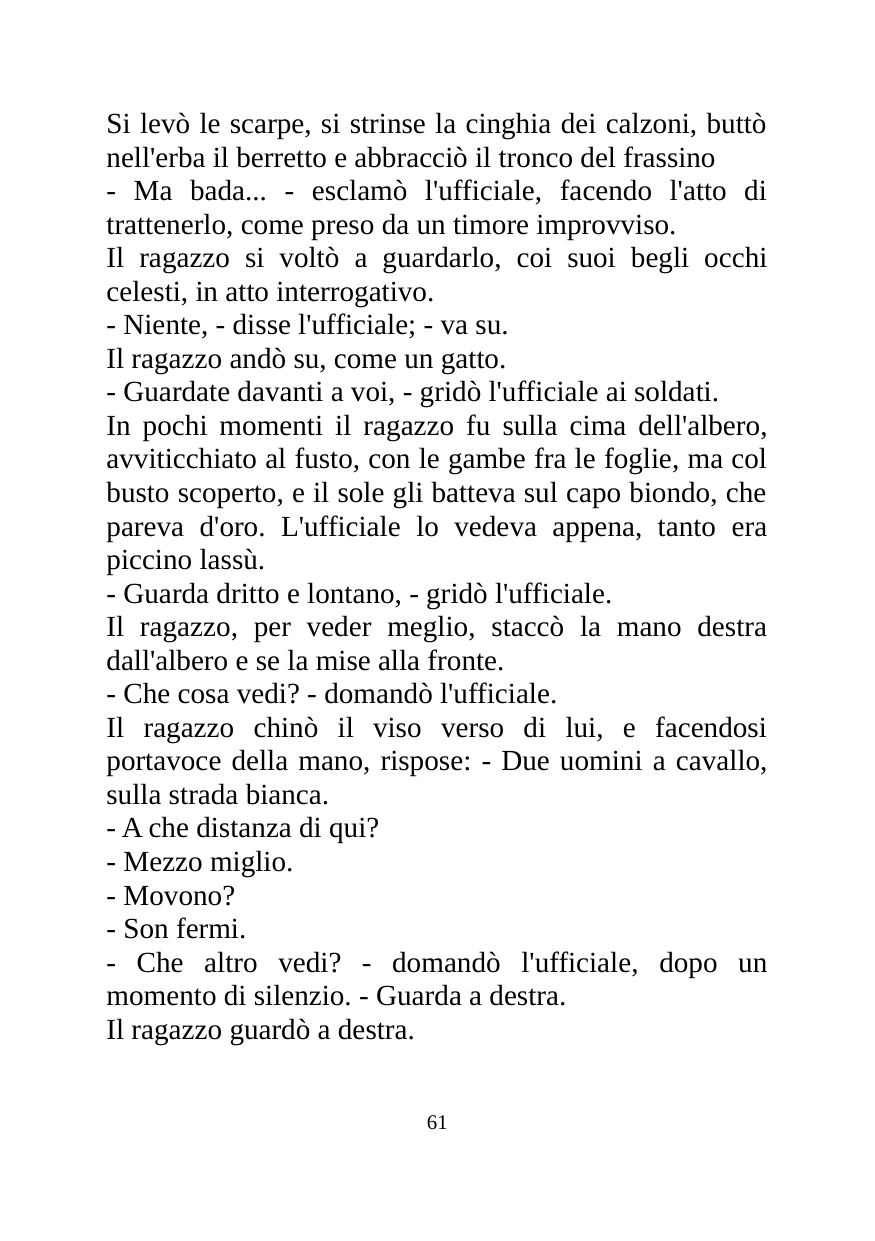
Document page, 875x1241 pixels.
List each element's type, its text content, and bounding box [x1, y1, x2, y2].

text Il ragazzo guardò a destra. [106, 1012, 768, 1045]
text - Guardate davanti a voi, - gridò l'ufficiale ai soldati. [106, 374, 768, 408]
text Il ragazzo andò su, come un gatto. [106, 341, 768, 374]
text Il ragazzo, per veder meglio, staccò la mano destra dall'albero e se la mise alla fronte. [106, 609, 768, 676]
text - Guarda dritto e lontano, - gridò l'ufficiale. [106, 576, 768, 609]
text - Niente, - disse l'ufficiale; - va su. [106, 307, 768, 341]
text - Che altro vedi? - domandò l'ufficiale, dopo un momento di silenzio. - Guarda a destra. [106, 945, 768, 1012]
text - A che distanza di qui? [106, 811, 768, 844]
text - Movono? [106, 878, 768, 911]
text - Mezzo miglio. [106, 844, 768, 878]
text - Ma bada... - esclamò l'ufficiale, facendo l'atto di trattenerlo, come preso da un timore improvviso. [106, 173, 768, 240]
text In pochi momenti il ragazzo fu sulla cima dell'albero, avviticchiato al fusto, con le gambe fra le foglie, ma col busto scoperto, e il sole gli batteva sul capo biondo, che pareva d'oro. L'ufficiale lo vedeva appena, tanto era piccino lassù. [106, 408, 768, 576]
text - Che cosa vedi? - domandò l'ufficiale. [106, 676, 768, 710]
text Si levò le scarpe, si strinse la cinghia dei calzoni, buttò nell'erba il berretto e abbracciò il tronco del frassino [106, 106, 768, 173]
text - Son fermi. [106, 911, 768, 945]
text Il ragazzo chinò il viso verso di lui, e facendosi portavoce della mano, rispose: - Due uomini a cavallo, sulla strada bianca. [106, 710, 768, 811]
text Il ragazzo si voltò a guardarlo, coi suoi begli occhi celesti, in atto interrogativo. [106, 240, 768, 307]
